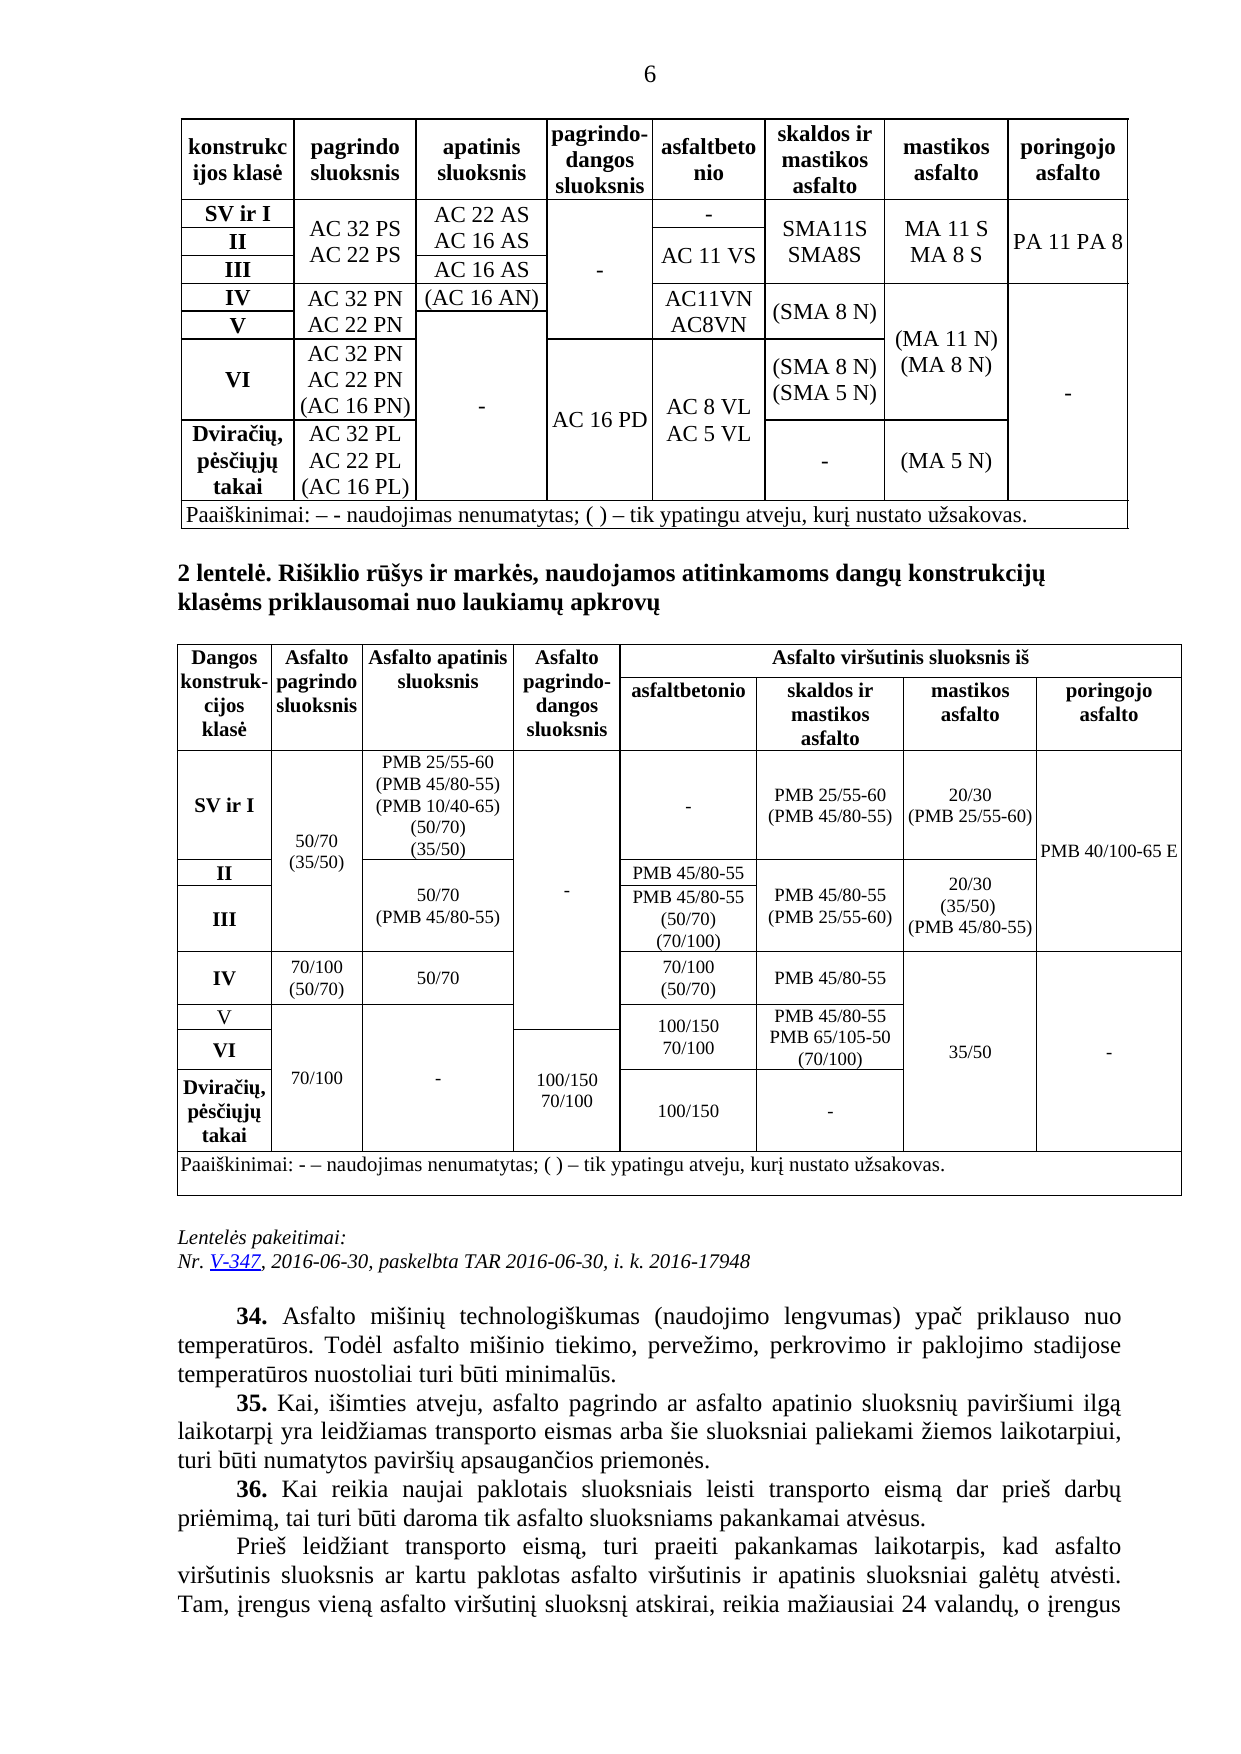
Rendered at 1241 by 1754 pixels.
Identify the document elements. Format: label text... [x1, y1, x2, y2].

table_cell AC11VN AC8VN [653, 284, 764, 338]
table_cell 50/70 (35/50) [272, 751, 362, 951]
table_cell asfaltbetonio [653, 120, 764, 199]
table_cell - [514, 751, 619, 1029]
table_cell - [548, 200, 652, 338]
table_cell AC 32 PN AC 22 PN [295, 284, 415, 338]
table_cell PMB 25/55-60 (PMB 45/80-55) [757, 751, 903, 859]
table_cell SMA11S SMA8S [766, 200, 884, 282]
table_cell - [363, 1005, 513, 1151]
table_cell (SMA 8 N) (SMA 5 N) [766, 340, 884, 419]
table_cell SV ir I [178, 751, 271, 859]
table_cell AC 11 VS [653, 228, 764, 282]
table_cell mastikos asfalto [904, 678, 1036, 750]
table_header Dangos konstrukcijos klasė [182, 120, 293, 199]
table_cell - [766, 421, 884, 499]
table_cell 70/100 [272, 1005, 362, 1151]
table_cell AC 32 PS AC 22 PS [295, 200, 415, 282]
text 34. Asfalto mišinių technologiškumas (naudojimo lengvumas) ypač priklauso nuo temperatūros. Todėl asfalto mišinio tiekimo, pervežimo, perkrovimo ir paklojimo stadijose temperatūros nuostoliai turi būti minimalūs. [177, 1301, 1122, 1388]
table_cell V [182, 312, 186, 338]
table_cell VI [178, 1030, 271, 1069]
table_header Asfalto pagrindo sluoksnis [295, 120, 415, 199]
table_header Asfalto apatinis sluoksnis [363, 645, 513, 750]
table_cell (MA 5 N) [885, 421, 1007, 499]
table_cell VI [182, 340, 293, 419]
table_cell IV [182, 284, 186, 310]
table_cell poringojo asfalto [1009, 120, 1127, 199]
table_cell - [757, 1070, 903, 1151]
table_cell PA 11 PA 8 [1009, 200, 1127, 282]
table_cell 20/30 (35/50) (PMB 45/80-55) [904, 860, 1036, 951]
table_cell PMB 25/55-60 (PMB 45/80-55) (PMB 10/40-65) (50/70) (35/50) [363, 751, 513, 859]
table_cell 100/150 [621, 1070, 756, 1151]
table_cell poringojo asfalto [1037, 678, 1181, 750]
table_cell mastikos asfalto [885, 120, 1007, 199]
text 2 lentelė. Rišiklio rūšys ir markės, naudojamos atitinkamoms dangų konstrukcijų klasėms priklausomai nuo laukiamų apkrovų [177, 558, 1122, 615]
table_cell Dviračių, pėsčiųjų takai [178, 1070, 271, 1151]
table_cell 50/70 [363, 952, 513, 1004]
text Nr. V-347, 2016-06-30, paskelbta TAR 2016-06-30, i. k. 2016-17948 [177, 1249, 1122, 1273]
table_cell PMB 45/80-55 [621, 860, 756, 885]
table_cell asfaltbetonio [621, 678, 756, 750]
table_cell - [621, 751, 756, 859]
table_cell III [178, 886, 271, 951]
table_cell PMB 45/80-55 (PMB 25/55-60) [757, 860, 903, 951]
table_cell - [1037, 952, 1181, 1151]
table_header Asfalto pagrindo sluoksnis [272, 645, 362, 750]
table_cell III [182, 256, 186, 282]
table_cell Paaiškinimai: - – naudojimas nenumatytas; ( ) – tik ypatingu atveju, kurį nustato užsakovas. [178, 1152, 1181, 1195]
text 35. Kai, išimties atveju, asfalto pagrindo ar asfalto apatinio sluoksnių paviršiumi ilgą laikotarpį yra leidžiamas transporto eismas arba šie sluoksniai paliekami žiemos laikotarpiui, turi būti numatytos paviršių apsaugančios priemonės. [177, 1388, 1122, 1474]
table_cell V [178, 1005, 271, 1029]
table_cell IV [178, 952, 271, 1004]
text 36. Kai reikia naujai paklotais sluoksniais leisti transporto eismą dar prieš darbų priėmimą, tai turi būti daroma tik asfalto sluoksniams pakankamai atvėsus. [177, 1474, 1122, 1531]
table_cell - [1009, 284, 1127, 499]
table_cell II [182, 228, 186, 254]
table_cell 100/150 70/100 [514, 1030, 619, 1151]
table_cell AC 22 AS AC 16 AS [417, 200, 546, 254]
table_header Asfalto viršutinis sluoksnis iš [621, 645, 1181, 677]
table_header Dangos konstruk-cijos klasė [178, 645, 271, 750]
table_cell II [178, 860, 271, 885]
table_cell 100/150 70/100 [621, 1005, 756, 1069]
table_cell - [417, 312, 546, 499]
table_cell PMB 45/80-55 PMB 65/105-50 (70/100) [757, 1005, 903, 1069]
table_cell PMB 45/80-55 (50/70) (70/100) [621, 886, 756, 951]
table_cell AC 8 VL AC 5 VL [653, 340, 764, 499]
table_cell (MA 11 N) (MA 8 N) [885, 284, 1007, 419]
table_cell (SMA 8 N) [766, 284, 884, 338]
table_cell PMB 40/100-65 E [1037, 751, 1181, 951]
table_cell 50/70 (PMB 45/80-55) [363, 860, 513, 951]
table_cell 35/50 [904, 952, 1036, 1151]
table_cell 70/100 (50/70) [272, 952, 362, 1004]
text Lentelės pakeitimai: [177, 1224, 1122, 1249]
table_cell PMB 45/80-55 [757, 952, 903, 1004]
table_cell AC 16 PD [548, 340, 652, 499]
table_header Asfalto apatinis sluoksnis [417, 120, 546, 199]
table_cell 20/30 (PMB 25/55-60) [904, 751, 1036, 859]
text Prieš leidžiant transporto eismą, turi praeiti pakankamas laikotarpis, kad asfalto viršutinis sluoksnis ar kartu paklotas asfalto viršutinis ir apatinis sluoksniai galėtų atvėsti. Tam, įrengus vieną asfalto viršutinį sluoksnį atskirai, reikia mažiausiai 24 valandų, o įrengus [177, 1531, 1122, 1618]
table_cell MA 11 S MA 8 S [885, 200, 1007, 282]
table_cell skaldos ir mastikos asfalto [757, 678, 903, 750]
table_header Asfalto pagrindo-dangos sluoksnis [514, 645, 619, 750]
table_cell 70/100 (50/70) [621, 952, 756, 1004]
